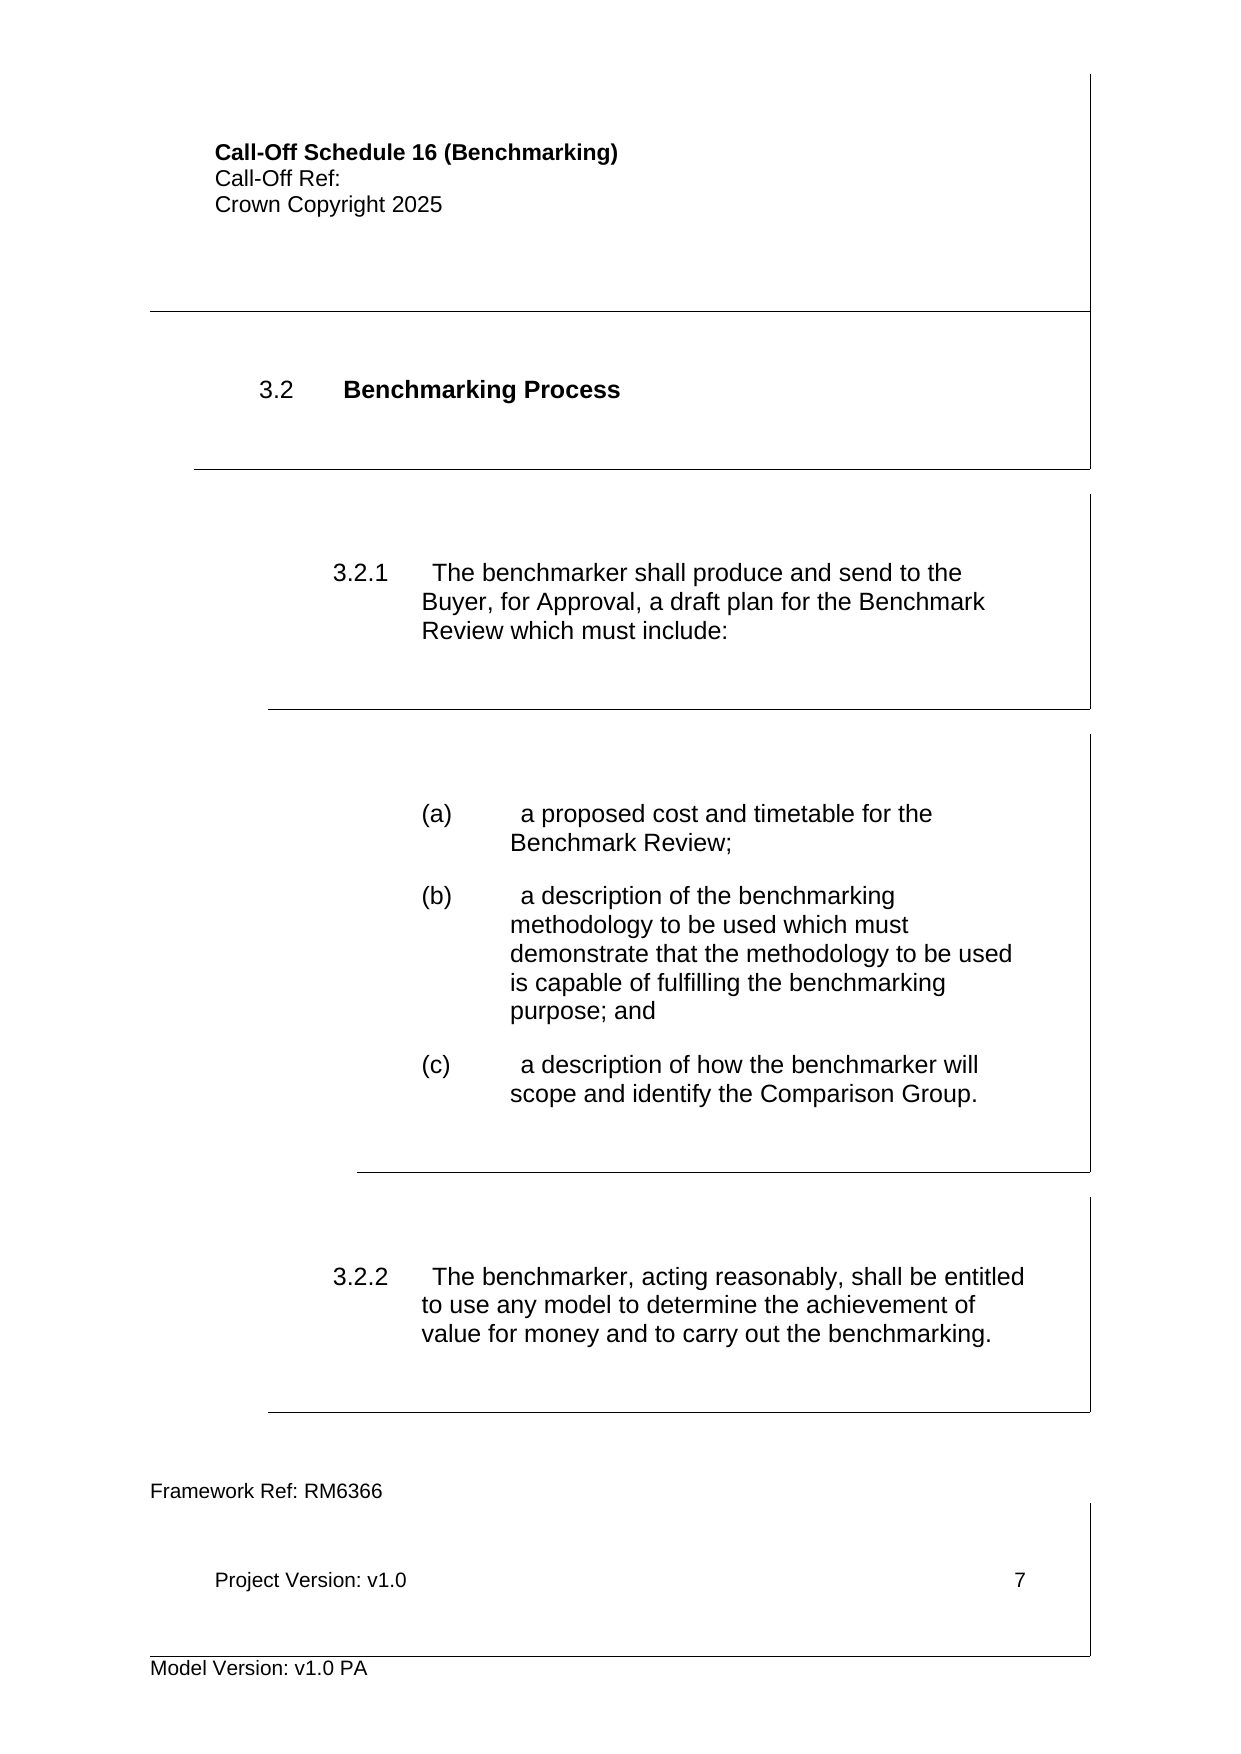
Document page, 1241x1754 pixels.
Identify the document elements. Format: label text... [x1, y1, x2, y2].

list The benchmarker shall produce and send to the Buyer, for Approval, a draft plan for the Benchmark Review which must include: [268, 494, 1090, 709]
list a description of the benchmarking methodology to be used which must demonstrate that the methodology to be used is capable of fulfilling the benchmarking purpose; and [357, 817, 1090, 985]
list a description of how the benchmarker will scope and identify the Comparison Group. [357, 985, 1090, 1172]
list Benchmarking Process [194, 311, 1090, 469]
list The benchmarker, acting reasonably, shall be entitled to use any model to determine the achievement of value for money and to carry out the benchmarking. [268, 1197, 1090, 1412]
list a proposed cost and timetable for the Benchmark Review; [357, 734, 1090, 817]
